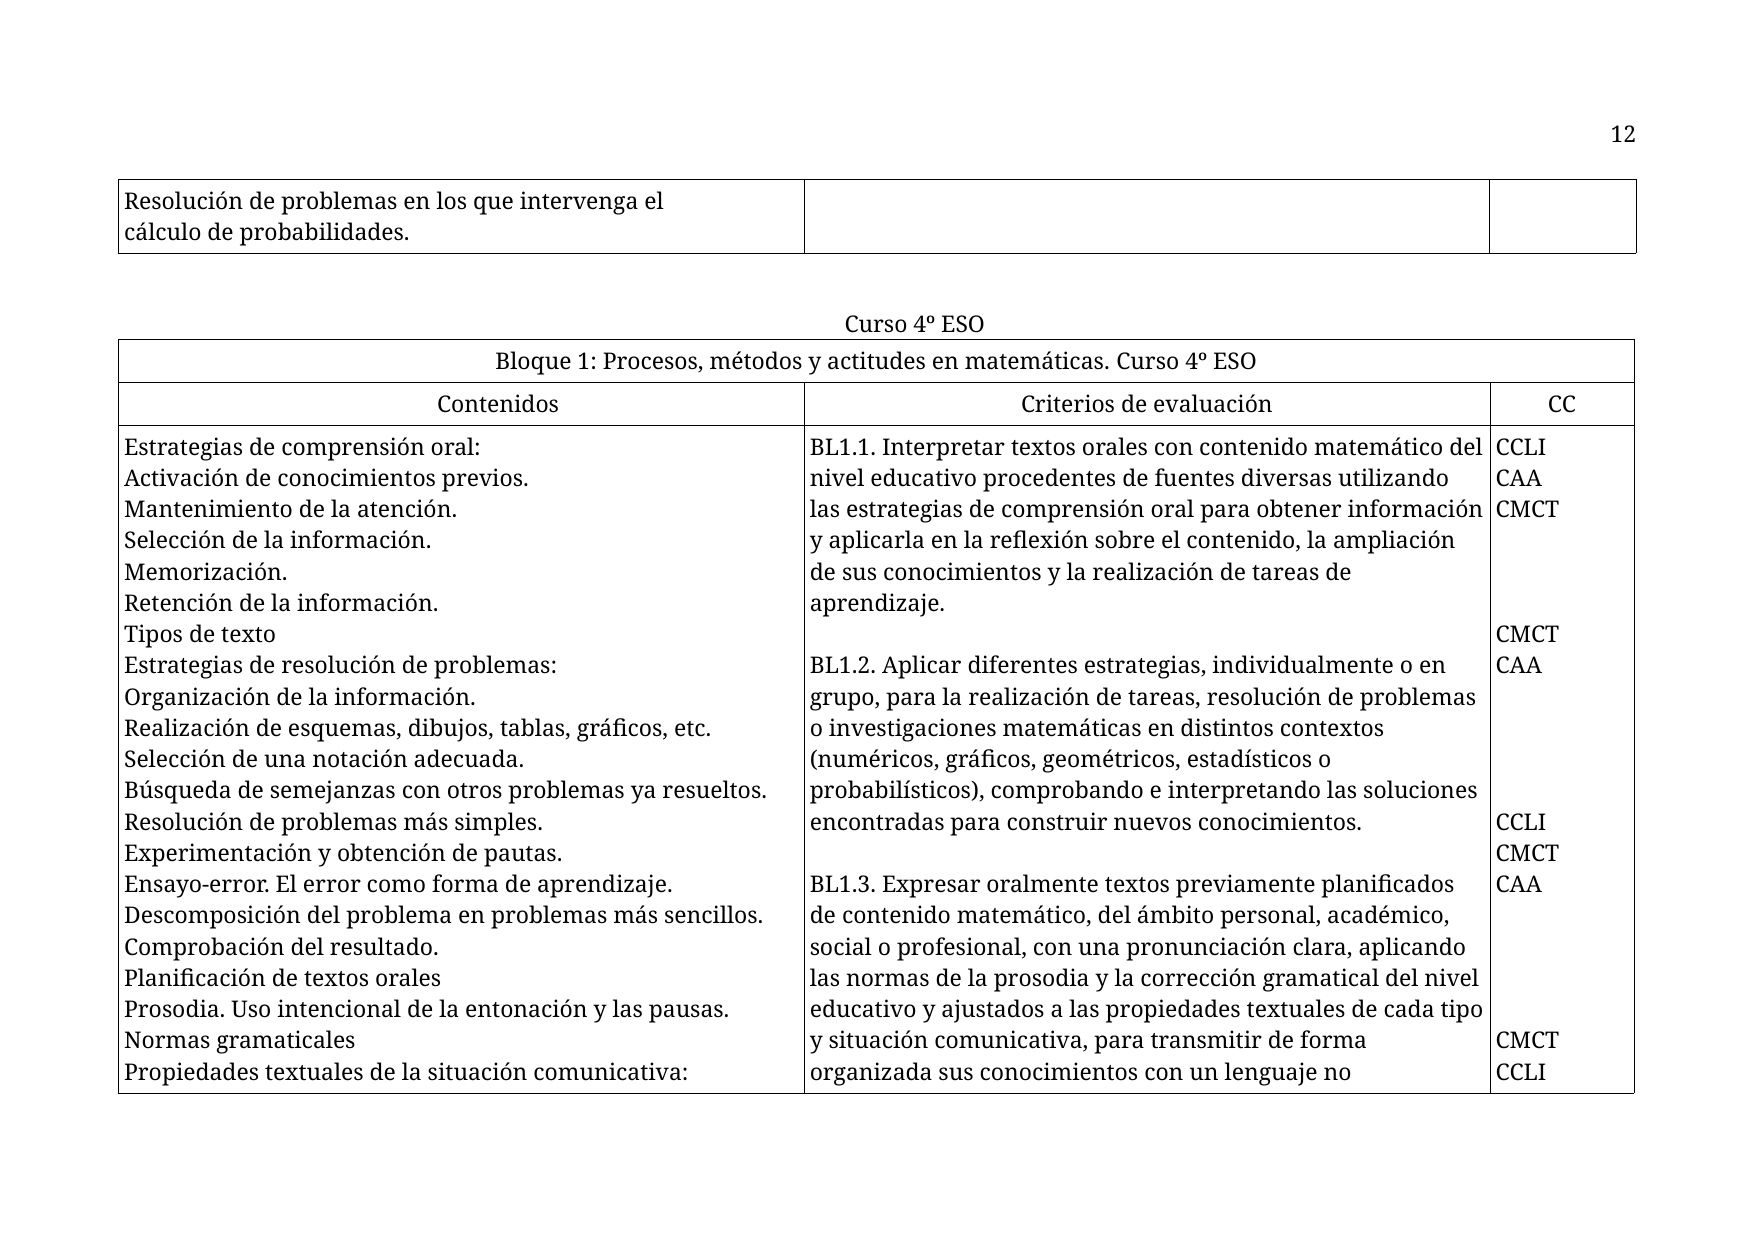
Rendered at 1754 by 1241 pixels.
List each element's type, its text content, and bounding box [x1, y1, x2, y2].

table_cell CCLI CAA CMCT CMCT CAA CCLI CMCT CAA CMCT CCLI [1491, 426, 1634, 1092]
table_cell Criterios de evaluación [805, 383, 1490, 425]
table_cell CC [1491, 383, 1634, 425]
table_cell [805, 180, 1489, 253]
table_header Bloque 1: Procesos, métodos y actitudes en matemáticas. Curso 4º ESO [119, 340, 1634, 382]
subtitle Curso 4º ESO [193, 308, 1636, 339]
table_cell [1490, 180, 1636, 253]
table_cell Estrategias de comprensión oral: Activación de conocimientos previos. Mantenimiento de la atención. Selección de la información. Memorización. Retención de la información. Tipos de texto Estrategias de resolución de problemas: Organización de la información. Realización de esquemas, dibujos, tablas, gráficos, etc. Selección de una notación adecuada. Búsqueda de semejanzas con otros problemas ya resueltos. Resolución de problemas más simples. Experimentación y obtención de pautas. Ensayo-error. El error como forma de aprendizaje. Descomposición del problema en problemas más sencillos. Comprobación del resultado. Planificación de textos orales Prosodia. Uso intencional de la entonación y las pausas. Normas gramaticales Propiedades textuales de la situación comunicativa: [119, 426, 804, 1092]
table_cell Resolución de problemas en los que intervenga el cálculo de probabilidades. [119, 180, 804, 253]
table_cell Contenidos [119, 383, 804, 425]
table_cell BL1.1. Interpretar textos orales con contenido matemático del nivel educativo procedentes de fuentes diversas utilizando las estrategias de comprensión oral para obtener información y aplicarla en la reflexión sobre el contenido, la ampliación de sus conocimientos y la realización de tareas de aprendizaje. BL1.2. Aplicar diferentes estrategias, individualmente o en grupo, para la realización de tareas, resolución de problemas o investigaciones matemáticas en distintos contextos (numéricos, gráficos, geométricos, estadísticos o probabilísticos), comprobando e interpretando las soluciones encontradas para construir nuevos conocimientos. BL1.3. Expresar oralmente textos previamente planificados de contenido matemático, del ámbito personal, académico, social o profesional, con una pronunciación clara, aplicando las normas de la prosodia y la corrección gramatical del nivel educativo y ajustados a las propiedades textuales de cada tipo y situación comunicativa, para transmitir de forma organizada sus conocimientos con un lenguaje no [805, 426, 1490, 1092]
